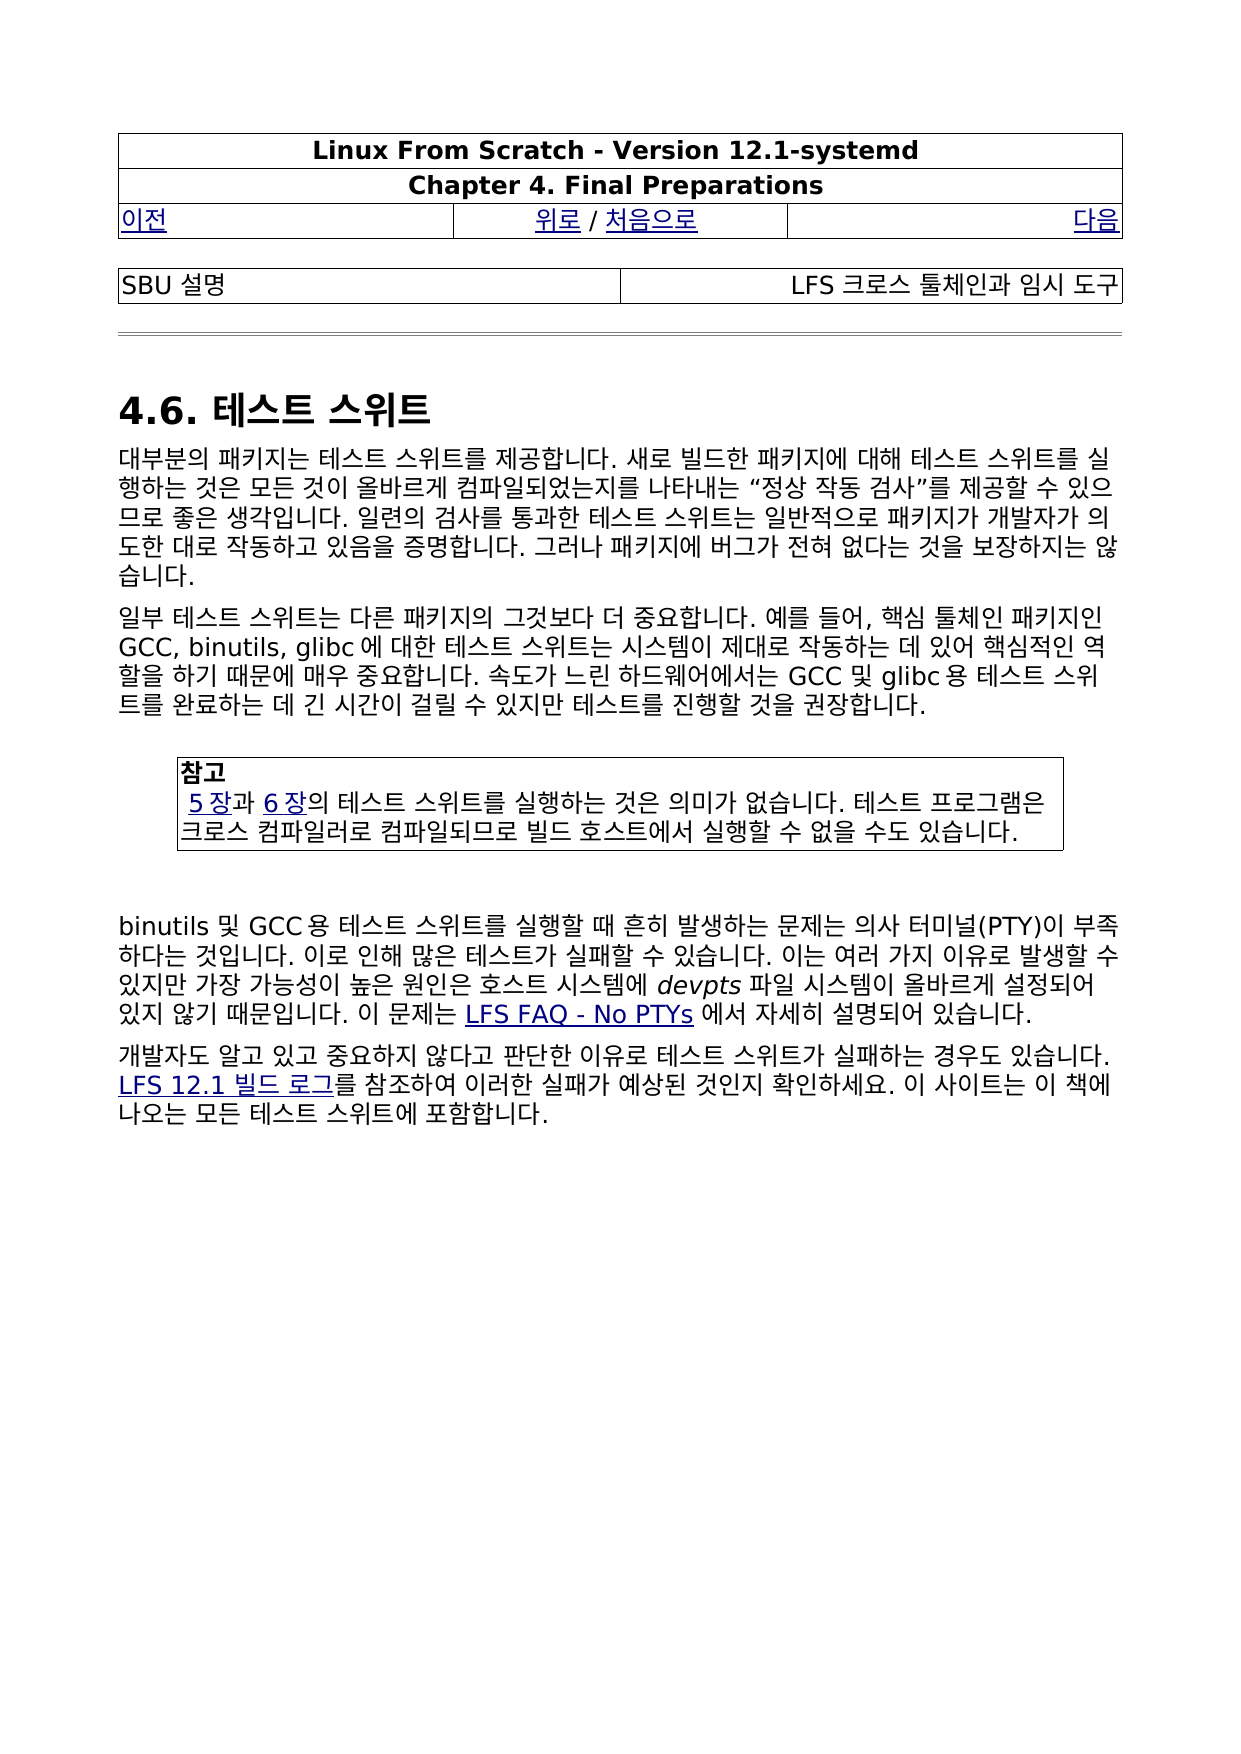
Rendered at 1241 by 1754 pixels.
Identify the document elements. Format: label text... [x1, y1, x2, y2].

table_cell 이전 [119, 204, 453, 238]
table_cell 위로 / 처음으로 [454, 204, 787, 238]
table_header SBU 설명 [119, 269, 620, 303]
table_header Linux From Scratch - Version 12.1-systemd [119, 134, 1122, 168]
subtitle 4.6. 테스트 스위트 [118, 389, 1122, 433]
table_cell Chapter 4. Final Preparations [119, 169, 1122, 203]
text 개발자도 알고 있고 중요하지 않다고 판단한 이유로 테스트 스위트가 실패하는 경우도 있습니다. LFS 12.1 빌드 로그를 참조하여 이러한 실패가 예상된 것인지 확인하세요. 이 사이트는 이 책에 나오는 모든 테스트 스위트에 포함합니다. [118, 1042, 1122, 1129]
table_header 참고 5장과 6장의 테스트 스위트를 실행하는 것은 의미가 없습니다. 테스트 프로그램은 크로스 컴파일러로 컴파일되므로 빌드 호스트에서 실행할 수 없을 수도 있습니다. [178, 758, 1063, 850]
text 대부분의 패키지는 테스트 스위트를 제공합니다. 새로 빌드한 패키지에 대해 테스트 스위트를 실행하는 것은 모든 것이 올바르게 컴파일되었는지를 나타내는 “정상 작동 검사”를 제공할 수 있으므로 좋은 생각입니다. 일련의 검사를 통과한 테스트 스위트는 일반적으로 패키지가 개발자가 의도한 대로 작동하고 있음을 증명합니다. 그러나 패키지에 버그가 전혀 없다는 것을 보장하지는 않습니다. [118, 445, 1122, 591]
text binutils 및 GCC용 테스트 스위트를 실행할 때 흔히 발생하는 문제는 의사 터미널(PTY)이 부족하다는 것입니다. 이로 인해 많은 테스트가 실패할 수 있습니다. 이는 여러 가지 이유로 발생할 수 있지만 가장 가능성이 높은 원인은 호스트 시스템에 devpts 파일 시스템이 올바르게 설정되어 있지 않기 때문입니다. 이 문제는 LFS FAQ - No PTYs 에서 자세히 설명되어 있습니다. [118, 912, 1122, 1029]
text 일부 테스트 스위트는 다른 패키지의 그것보다 더 중요합니다. 예를 들어, 핵심 툴체인 패키지인 GCC, binutils, glibc에 대한 테스트 스위트는 시스템이 제대로 작동하는 데 있어 핵심적인 역할을 하기 때문에 매우 중요합니다. 속도가 느린 하드웨어에서는 GCC 및 glibc용 테스트 스위트를 완료하는 데 긴 시간이 걸릴 수 있지만 테스트를 진행할 것을 권장합니다. [118, 604, 1122, 720]
table_header LFS 크로스 툴체인과 임시 도구 [621, 269, 1122, 303]
table_cell 다음 [788, 204, 1122, 238]
